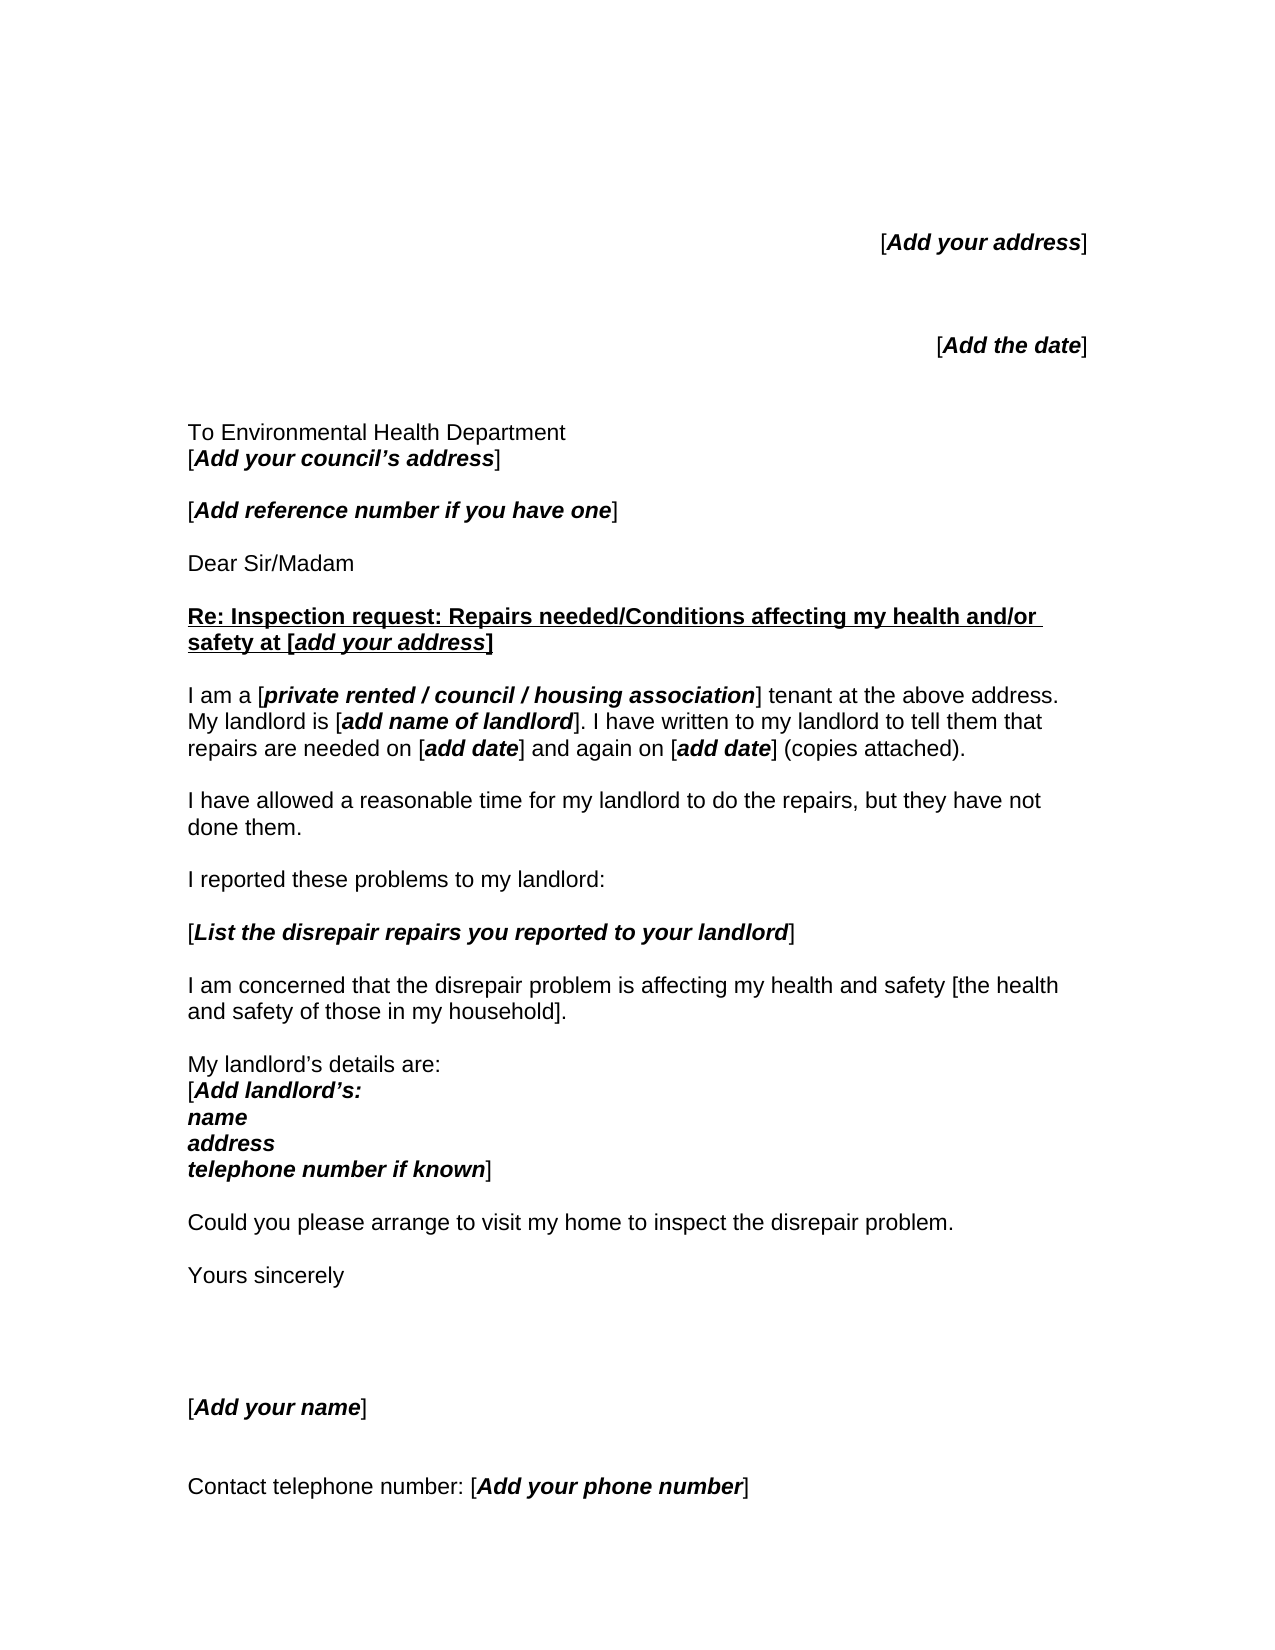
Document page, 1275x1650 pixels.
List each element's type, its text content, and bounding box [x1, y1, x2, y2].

text I am a [private rented / council / housing association] tenant at the above address. My landlord is [add name of landlord]. I have written to my landlord to tell them that repairs are needed on [add date] and again on [add date] (copies attached). [187, 682, 1087, 761]
text Yours sincerely [187, 1262, 1087, 1288]
text name [187, 1104, 1087, 1130]
text [Add reference number if you have one] [187, 497, 1128, 524]
text I have allowed a reasonable time for my landlord to do the repairs, but they have not done them. [187, 787, 1087, 840]
text [Add the date] [187, 332, 1087, 358]
text [Add your name] [187, 1393, 1162, 1420]
text [Add your address] [187, 229, 1087, 255]
text [Add landlord’s: [187, 1077, 1087, 1104]
text Dear Sir/Madam [187, 550, 1128, 577]
text [List the disrepair repairs you reported to your landlord] [187, 919, 1087, 946]
text [Add your council’s address] [187, 445, 1128, 471]
text To Environmental Health Department [187, 418, 1128, 445]
text Contact telephone number: [Add your phone number] [187, 1473, 1087, 1499]
text telephone number if known] [187, 1156, 1087, 1183]
text Re: Inspection request: Repairs needed/Conditions affecting my health and/or safety at [add your address] [187, 603, 1087, 656]
text My landlord’s details are: [187, 1051, 1087, 1077]
text I reported these problems to my landlord: [187, 866, 1087, 893]
text address [187, 1130, 1087, 1156]
text Could you please arrange to visit my home to inspect the disrepair problem. [187, 1209, 1087, 1235]
text I am concerned that the disrepair problem is affecting my health and safety [the health and safety of those in my household]. [187, 972, 1087, 1024]
